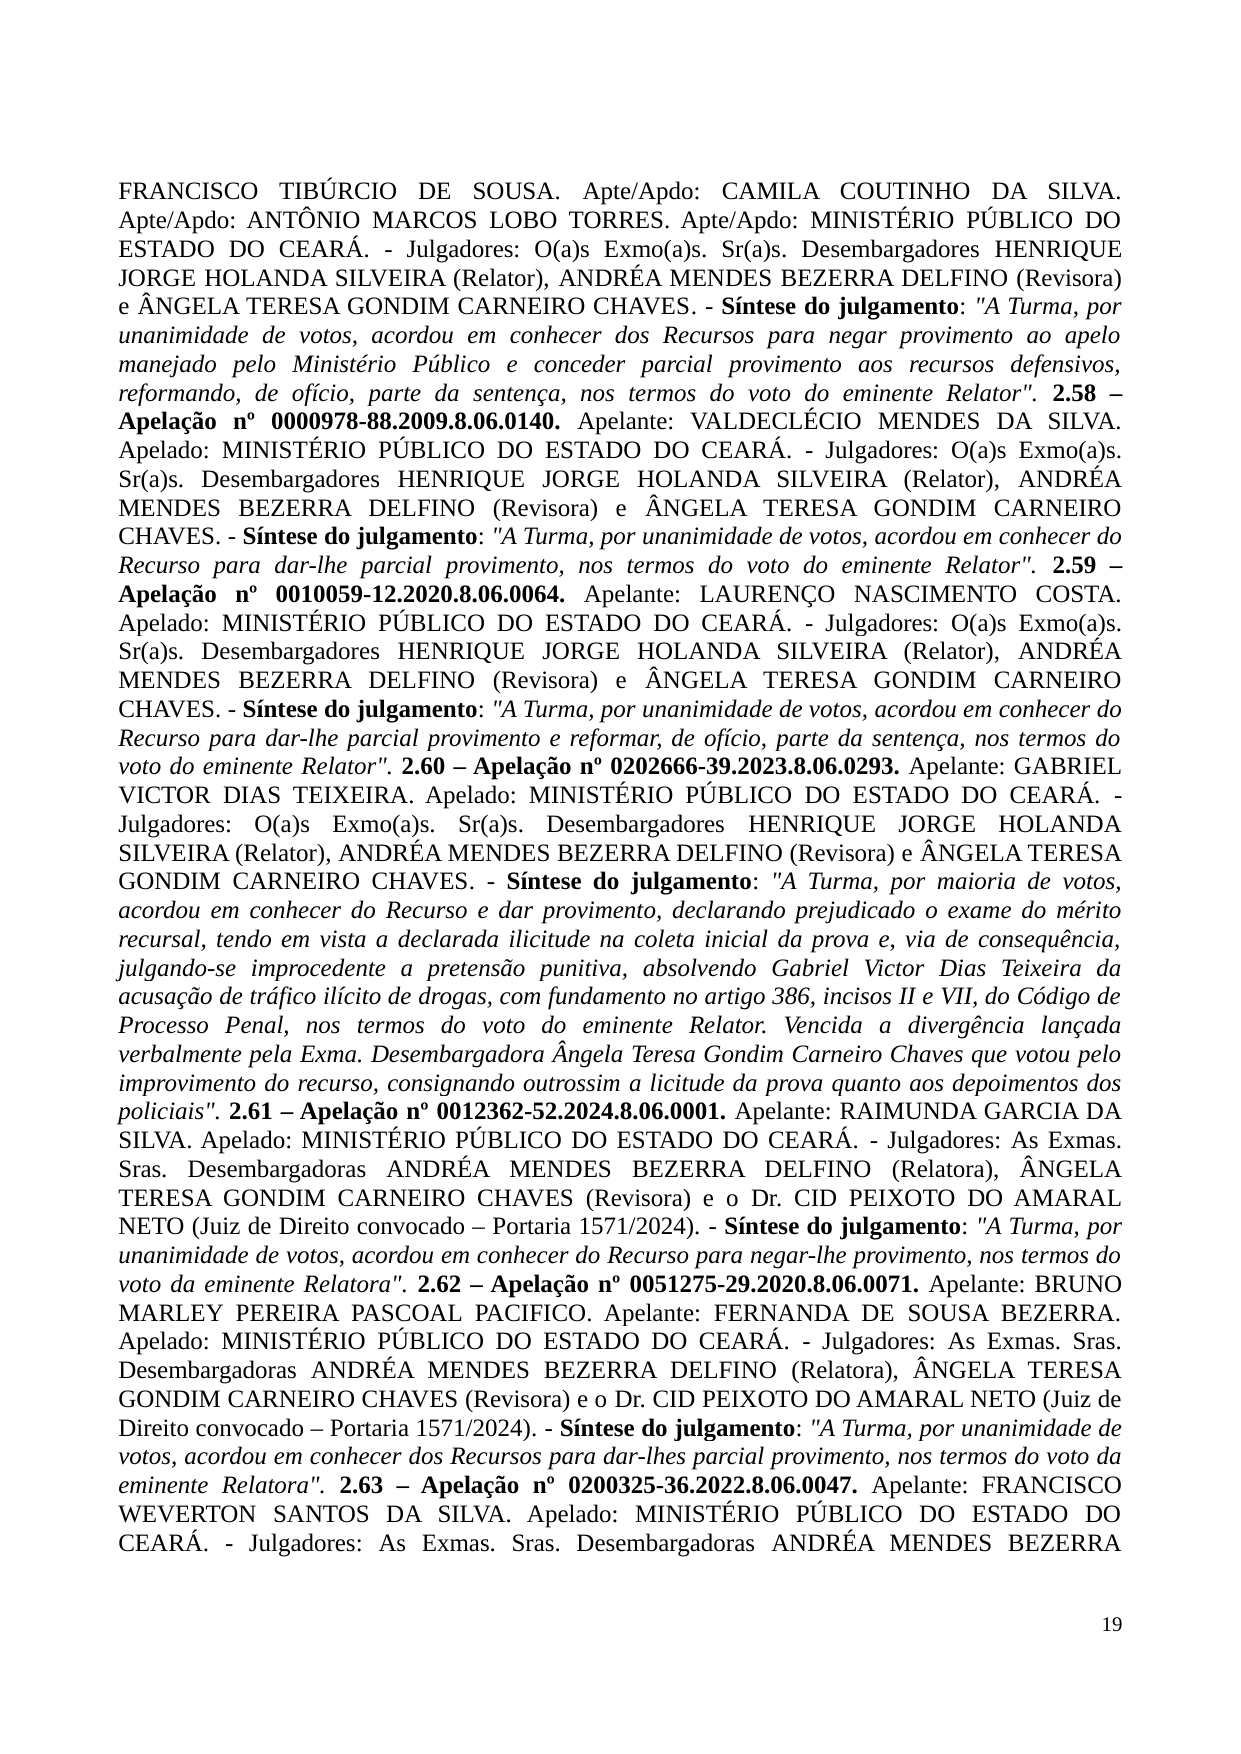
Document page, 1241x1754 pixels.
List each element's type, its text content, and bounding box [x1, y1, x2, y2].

text FRANCISCO TIBÚRCIO DE SOUSA. Apte/Apdo: CAMILA COUTINHO DA SILVA. Apte/Apdo: ANTÔNIO MARCOS LOBO TORRES. Apte/Apdo: MINISTÉRIO PÚBLICO DO ESTADO DO CEARÁ. - Julgadores: O(a)s Exmo(a)s. Sr(a)s. Desembargadores HENRIQUE JORGE HOLANDA SILVEIRA (Relator), ANDRÉA MENDES BEZERRA DELFINO (Revisora) e ÂNGELA TERESA GONDIM CARNEIRO CHAVES. - Síntese do julgamento: "A Turma, por unanimidade de votos, acordou em conhecer dos Recursos para negar provimento ao apelo manejado pelo Ministério Público e conceder parcial provimento aos recursos defensivos, reformando, de ofício, parte da sentença, nos termos do voto do eminente Relator". 2.58 – Apelação nº 0000978-88.2009.8.06.0140. Apelante: VALDECLÉCIO MENDES DA SILVA. Apelado: MINISTÉRIO PÚBLICO DO ESTADO DO CEARÁ. - Julgadores: O(a)s Exmo(a)s. Sr(a)s. Desembargadores HENRIQUE JORGE HOLANDA SILVEIRA (Relator), ANDRÉA MENDES BEZERRA DELFINO (Revisora) e ÂNGELA TERESA GONDIM CARNEIRO CHAVES. - Síntese do julgamento: "A Turma, por unanimidade de votos, acordou em conhecer do Recurso para dar-lhe parcial provimento, nos termos do voto do eminente Relator". 2.59 – Apelação nº 0010059-12.2020.8.06.0064. Apelante: LAURENÇO NASCIMENTO COSTA. Apelado: MINISTÉRIO PÚBLICO DO ESTADO DO CEARÁ. - Julgadores: O(a)s Exmo(a)s. Sr(a)s. Desembargadores HENRIQUE JORGE HOLANDA SILVEIRA (Relator), ANDRÉA MENDES BEZERRA DELFINO (Revisora) e ÂNGELA TERESA GONDIM CARNEIRO CHAVES. - Síntese do julgamento: "A Turma, por unanimidade de votos, acordou em conhecer do Recurso para dar-lhe parcial provimento e reformar, de ofício, parte da sentença, nos termos do voto do eminente Relator". 2.60 – Apelação nº 0202666-39.2023.8.06.0293. Apelante: GABRIEL VICTOR DIAS TEIXEIRA. Apelado: MINISTÉRIO PÚBLICO DO ESTADO DO CEARÁ. - Julgadores: O(a)s Exmo(a)s. Sr(a)s. Desembargadores HENRIQUE JORGE HOLANDA SILVEIRA (Relator), ANDRÉA MENDES BEZERRA DELFINO (Revisora) e ÂNGELA TERESA GONDIM CARNEIRO CHAVES. - Síntese do julgamento: "A Turma, por maioria de votos, acordou em conhecer do Recurso e dar provimento, declarando prejudicado o exame do mérito recursal, tendo em vista a declarada ilicitude na coleta inicial da prova e, via de consequência, julgando-se improcedente a pretensão punitiva, absolvendo Gabriel Victor Dias Teixeira da acusação de tráfico ilícito de drogas, com fundamento no artigo 386, incisos II e VII, do Código de Processo Penal, nos termos do voto do eminente Relator. Vencida a divergência lançada verbalmente pela Exma. Desembargadora Ângela Teresa Gondim Carneiro Chaves que votou pelo improvimento do recurso, consignando outrossim a licitude da prova quanto aos depoimentos dos policiais". 2.61 – Apelação nº 0012362-52.2024.8.06.0001. Apelante: RAIMUNDA GARCIA DA SILVA. Apelado: MINISTÉRIO PÚBLICO DO ESTADO DO CEARÁ. - Julgadores: As Exmas. Sras. Desembargadoras ANDRÉA MENDES BEZERRA DELFINO (Relatora), ÂNGELA TERESA GONDIM CARNEIRO CHAVES (Revisora) e o Dr. CID PEIXOTO DO AMARAL NETO (Juiz de Direito convocado – Portaria 1571/2024). - Síntese do julgamento: "A Turma, por unanimidade de votos, acordou em conhecer do Recurso para negar-lhe provimento, nos termos do voto da eminente Relatora". 2.62 – Apelação nº 0051275-29.2020.8.06.0071. Apelante: BRUNO MARLEY PEREIRA PASCOAL PACIFICO. Apelante: FERNANDA DE SOUSA BEZERRA. Apelado: MINISTÉRIO PÚBLICO DO ESTADO DO CEARÁ. - Julgadores: As Exmas. Sras. Desembargadoras ANDRÉA MENDES BEZERRA DELFINO (Relatora), ÂNGELA TERESA GONDIM CARNEIRO CHAVES (Revisora) e o Dr. CID PEIXOTO DO AMARAL NETO (Juiz de Direito convocado – Portaria 1571/2024). - Síntese do julgamento: "A Turma, por unanimidade de votos, acordou em conhecer dos Recursos para dar-lhes parcial provimento, nos termos do voto da eminente Relatora". 2.63 – Apelação nº 0200325-36.2022.8.06.0047. Apelante: FRANCISCO WEVERTON SANTOS DA SILVA. Apelado: MINISTÉRIO PÚBLICO DO ESTADO DO CEARÁ. - Julgadores: As Exmas. Sras. Desembargadoras ANDRÉA MENDES BEZERRA [118, 176, 1122, 1556]
